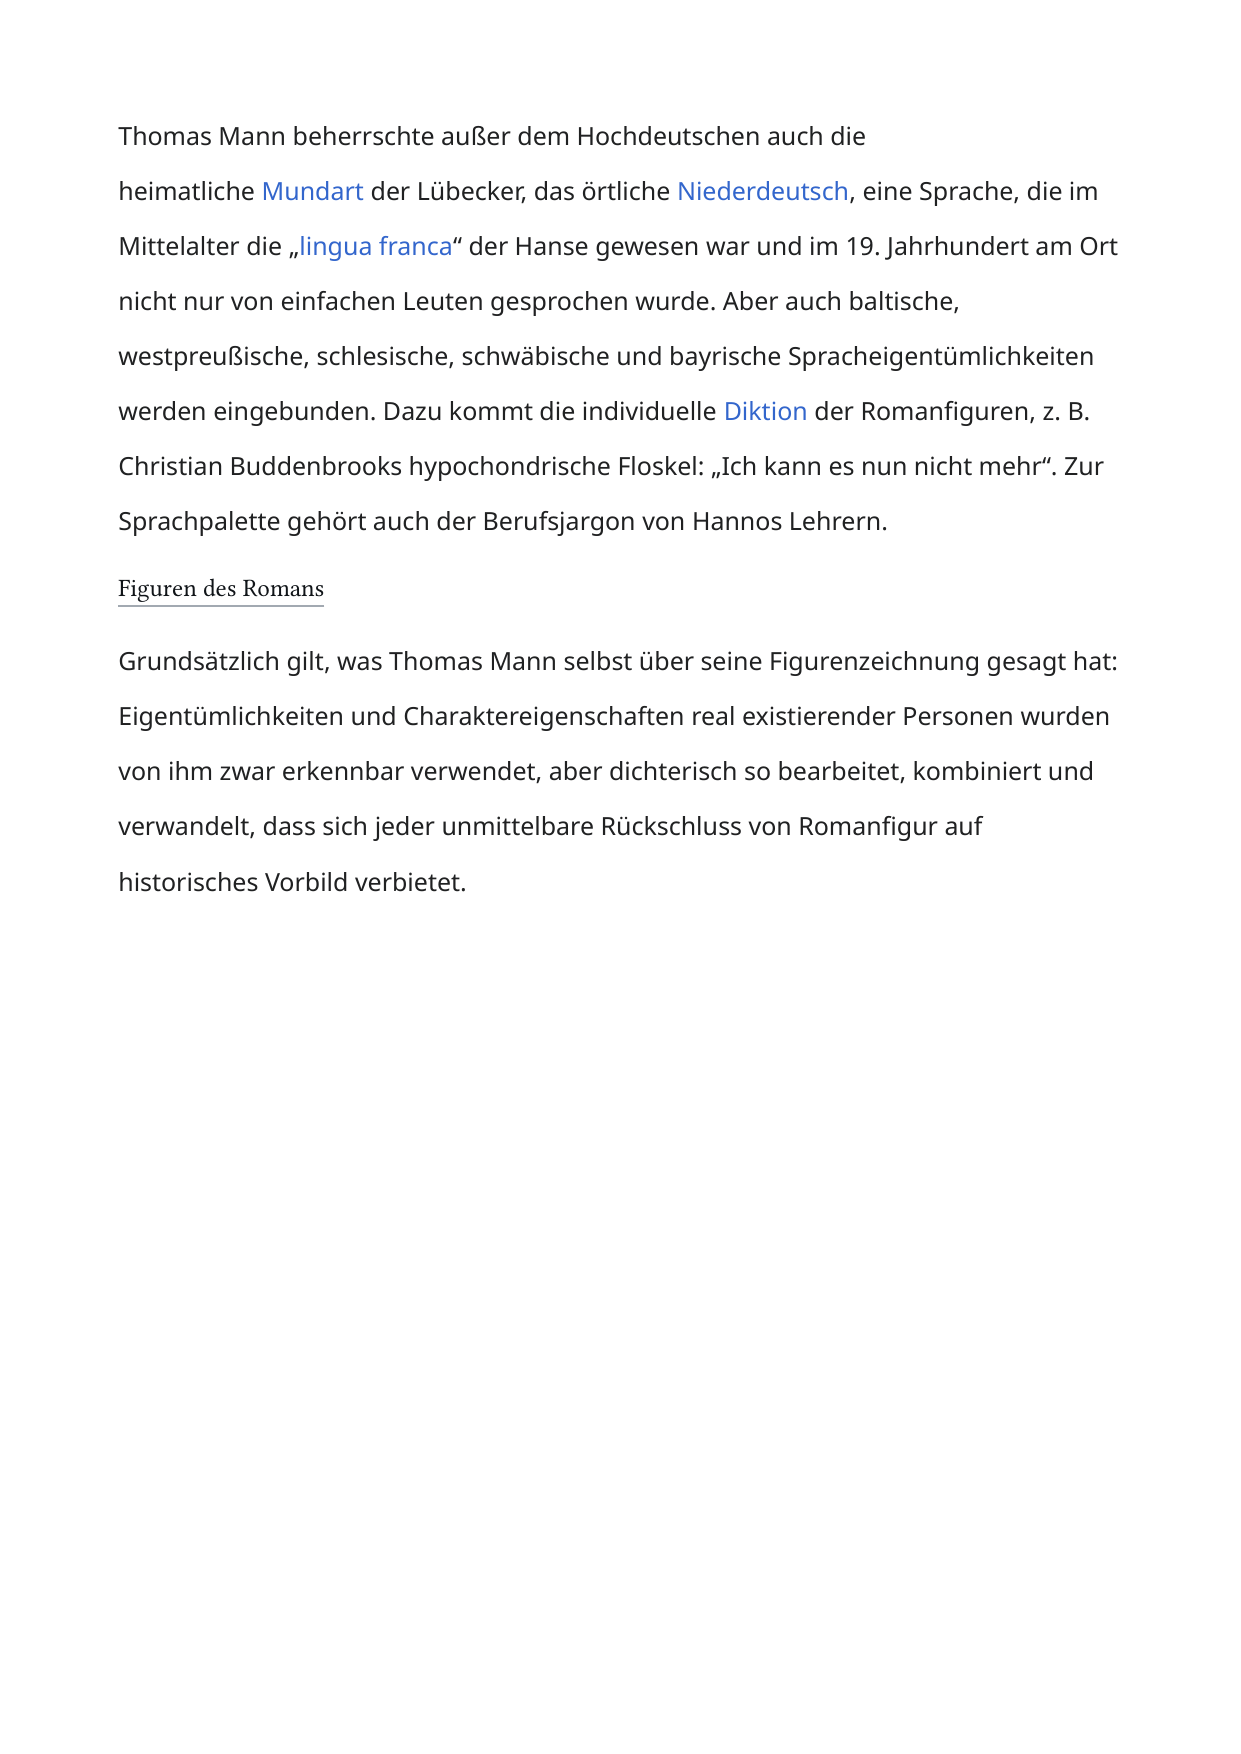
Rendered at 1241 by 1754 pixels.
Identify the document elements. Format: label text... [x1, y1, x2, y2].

text Grundsätzlich gilt, was Thomas Mann selbst über seine Figurenzeichnung gesagt hat: Eigentümlichkeiten und Charaktereigenschaften real existierender Personen wurden von ihm zwar erkennbar verwendet, aber dichterisch so bearbeitet, kombiniert und verwandelt, dass sich jeder unmittelbare Rückschluss von Romanfigur auf historisches Vorbild verbietet. [118, 644, 1122, 898]
text Thomas Mann beherrschte außer dem Hochdeutschen auch die heimatliche Mundart der Lübecker, das örtliche Niederdeutsch, eine Sprache, die im Mittelalter die „lingua franca“ der Hanse gewesen war und im 19. Jahrhundert am Ort nicht nur von einfachen Leuten gesprochen wurde. Aber auch baltische, westpreußische, schlesische, schwäbische und bayrische Spracheigentümlichkeiten werden eingebunden. Dazu kommt die individuelle Diktion der Romanfiguren, z. B. Christian Buddenbrooks hypochondrische Floskel: „Ich kann es nun nicht mehr“. Zur Sprachpalette gehört auch der Berufsjargon von Hannos Lehrern. [118, 118, 1122, 538]
subtitle Figuren des Romans [118, 573, 1122, 607]
